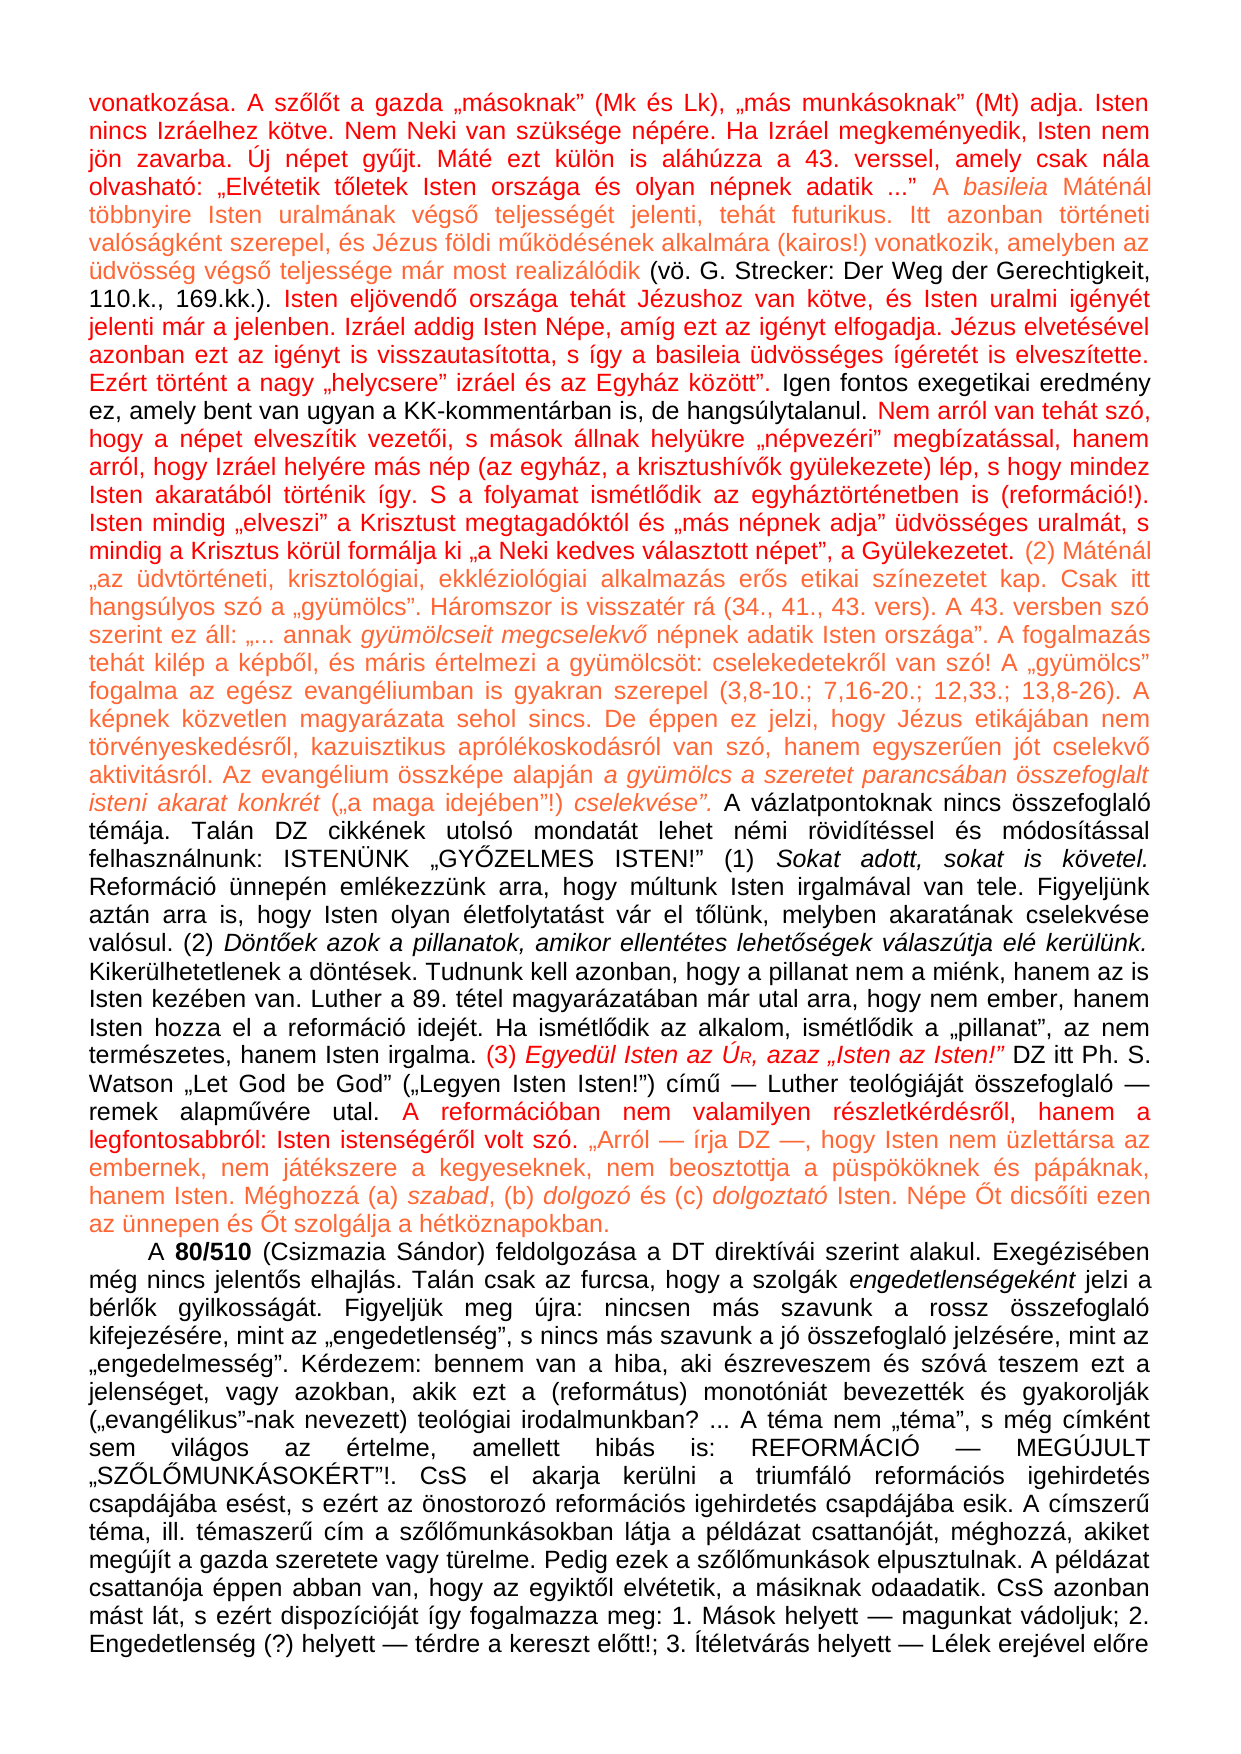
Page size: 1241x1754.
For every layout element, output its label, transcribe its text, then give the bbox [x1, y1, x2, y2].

text vonatkozása. A szőlőt a gazda „másoknak” (Mk és Lk), „más munkásoknak” (Mt) adja. Isten nincs Izráelhez kötve. Nem Neki van szüksége népére. Ha Izráel megkeményedik, Isten nem jön zavarba. Új népet gyűjt. Máté ezt külön is aláhúzza a 43. verssel, amely csak nála olvasható: „Elvétetik tőletek Isten országa és olyan népnek adatik ...” A basileia Máténál többnyire Isten uralmának végső teljességét jelenti, tehát futurikus. Itt azonban történeti valóságként szerepel, és Jézus földi működésének alkalmára (kairos!) vonatkozik, amelyben az üdvösség végső teljessége már most realizálódik (vö. G. Strecker: Der Weg der Gerechtigkeit, 110.k., 169.kk.). Isten eljövendő országa tehát Jézushoz van kötve, és Isten uralmi igényét jelenti már a jelenben. Izráel addig Isten Népe, amíg ezt az igényt elfogadja. Jézus elvetésével azonban ezt az igényt is visszautasította, s így a basileia üdvösséges ígéretét is elveszítette. Ezért történt a nagy „helycsere” izráel és az Egyház között”. Igen fontos exegetikai eredmény ez, amely bent van ugyan a KK-kommentárban is, de hangsúlytalanul. Nem arról van tehát szó, hogy a népet elveszítik vezetői, s mások állnak helyükre „népvezéri” megbízatással, hanem arról, hogy Izráel helyére más nép (az egyház, a krisztushívők gyülekezete) lép, s hogy mindez Isten akaratából történik így. S a folyamat ismétlődik az egyháztörténetben is (reformáció!). Isten mindig „elveszi” a Krisztust megtagadóktól és „más népnek adja” üdvösséges uralmát, s mindig a Krisztus körül formálja ki „a Neki kedves választott népet”, a Gyülekezetet. (2) Máténál „az üdvtörténeti, krisztológiai, ekkléziológiai alkalmazás erős etikai színezetet kap. Csak itt hangsúlyos szó a „gyümölcs”. Háromszor is visszatér rá (34., 41., 43. vers). A 43. versben szó szerint ez áll: „... annak gyümölcseit megcselekvő népnek adatik Isten országa”. A fogalmazás tehát kilép a képből, és máris értelmezi a gyümölcsöt: cselekedetekről van szó! A „gyümölcs” fogalma az egész evangéliumban is gyakran szerepel (3,8-10.; 7,16-20.; 12,33.; 13,8-26). A képnek közvetlen magyarázata sehol sincs. De éppen ez jelzi, hogy Jézus etikájában nem törvényeskedésről, kazuisztikus aprólékoskodásról van szó, hanem egyszerűen jót cselekvő aktivitásról. Az evangélium összképe alapján a gyümölcs a szeretet parancsában összefoglalt isteni akarat konkrét („a maga idejében”!) cselekvése”. A vázlatpontoknak nincs összefoglaló témája. Talán DZ cikkének utolsó mondatát lehet némi rövidítéssel és módosítással felhasználnunk: ISTENÜNK „GYŐZELMES ISTEN!” (1) Sokat adott, sokat is követel. Reformáció ünnepén emlékezzünk arra, hogy múltunk Isten irgalmával van tele. Figyeljünk aztán arra is, hogy Isten olyan életfolytatást vár el tőlünk, melyben akaratának cselekvése valósul. (2) Döntőek azok a pillanatok, amikor ellentétes lehetőségek válaszútja elé kerülünk. Kikerülhetetlenek a döntések. Tudnunk kell azonban, hogy a pillanat nem a miénk, hanem az is Isten kezében van. Luther a 89. tétel magyarázatában már utal arra, hogy nem ember, hanem Isten hozza el a reformáció idejét. Ha ismétlődik az alkalom, ismétlődik a „pillanat”, az nem természetes, hanem Isten irgalma. (3) Egyedül Isten az Úr, azaz „Isten az Isten!” DZ itt Ph. S. Watson „Let God be God” („Legyen Isten Isten!”) című ― Luther teológiáját összefoglaló ― remek alapművére utal. A reformációban nem valamilyen részletkérdésről, hanem a legfontosabbról: Isten istenségéről volt szó. „Arról ― írja DZ ―, hogy Isten nem üzlettársa az embernek, nem játékszere a kegyeseknek, nem beosztottja a püspököknek és pápáknak, hanem Isten. Méghozzá (a) szabad, (b) dolgozó és (c) dolgoztató Isten. Népe Őt dicsőíti ezen az ünnepen és Őt szolgálja a hétköznapokban. [88, 88, 1152, 1237]
text A 80/510 (Csizmazia Sándor) feldolgozása a DT direktívái szerint alakul. Exegézisében még nincs jelentős elhajlás. Talán csak az furcsa, hogy a szolgák engedetlenségeként jelzi a bérlők gyilkosságát. Figyeljük meg újra: nincsen más szavunk a rossz összefoglaló kifejezésére, mint az „engedetlenség”, s nincs más szavunk a jó összefoglaló jelzésére, mint az „engedelmesség”. Kérdezem: bennem van a hiba, aki észreveszem és szóvá teszem ezt a jelenséget, vagy azokban, akik ezt a (református) monotóniát bevezették és gyakorolják („evangélikus”-nak nevezett) teológiai irodalmunkban? ... A téma nem „téma”, s még címként sem világos az értelme, amellett hibás is: REFORMÁCIÓ ― MEGÚJULT „SZŐLŐMUNKÁSOKÉRT”!. CsS el akarja kerülni a triumfáló reformációs igehirdetés csapdájába esést, s ezért az önostorozó reformációs igehirdetés csapdájába esik. A címszerű téma, ill. témaszerű cím a szőlőmunkásokban látja a példázat csattanóját, méghozzá, akiket megújít a gazda szeretete vagy türelme. Pedig ezek a szőlőmunkások elpusztulnak. A példázat csattanója éppen abban van, hogy az egyiktől elvétetik, a másiknak odaadatik. CsS azonban mást lát, s ezért dispozícióját így fogalmazza meg: 1. Mások helyett ― magunkat vádoljuk; 2. Engedetlenség (?) helyett ― térdre a kereszt előtt!; 3. Ítéletvárás helyett ― Lélek erejével előre [88, 1237, 1152, 1658]
